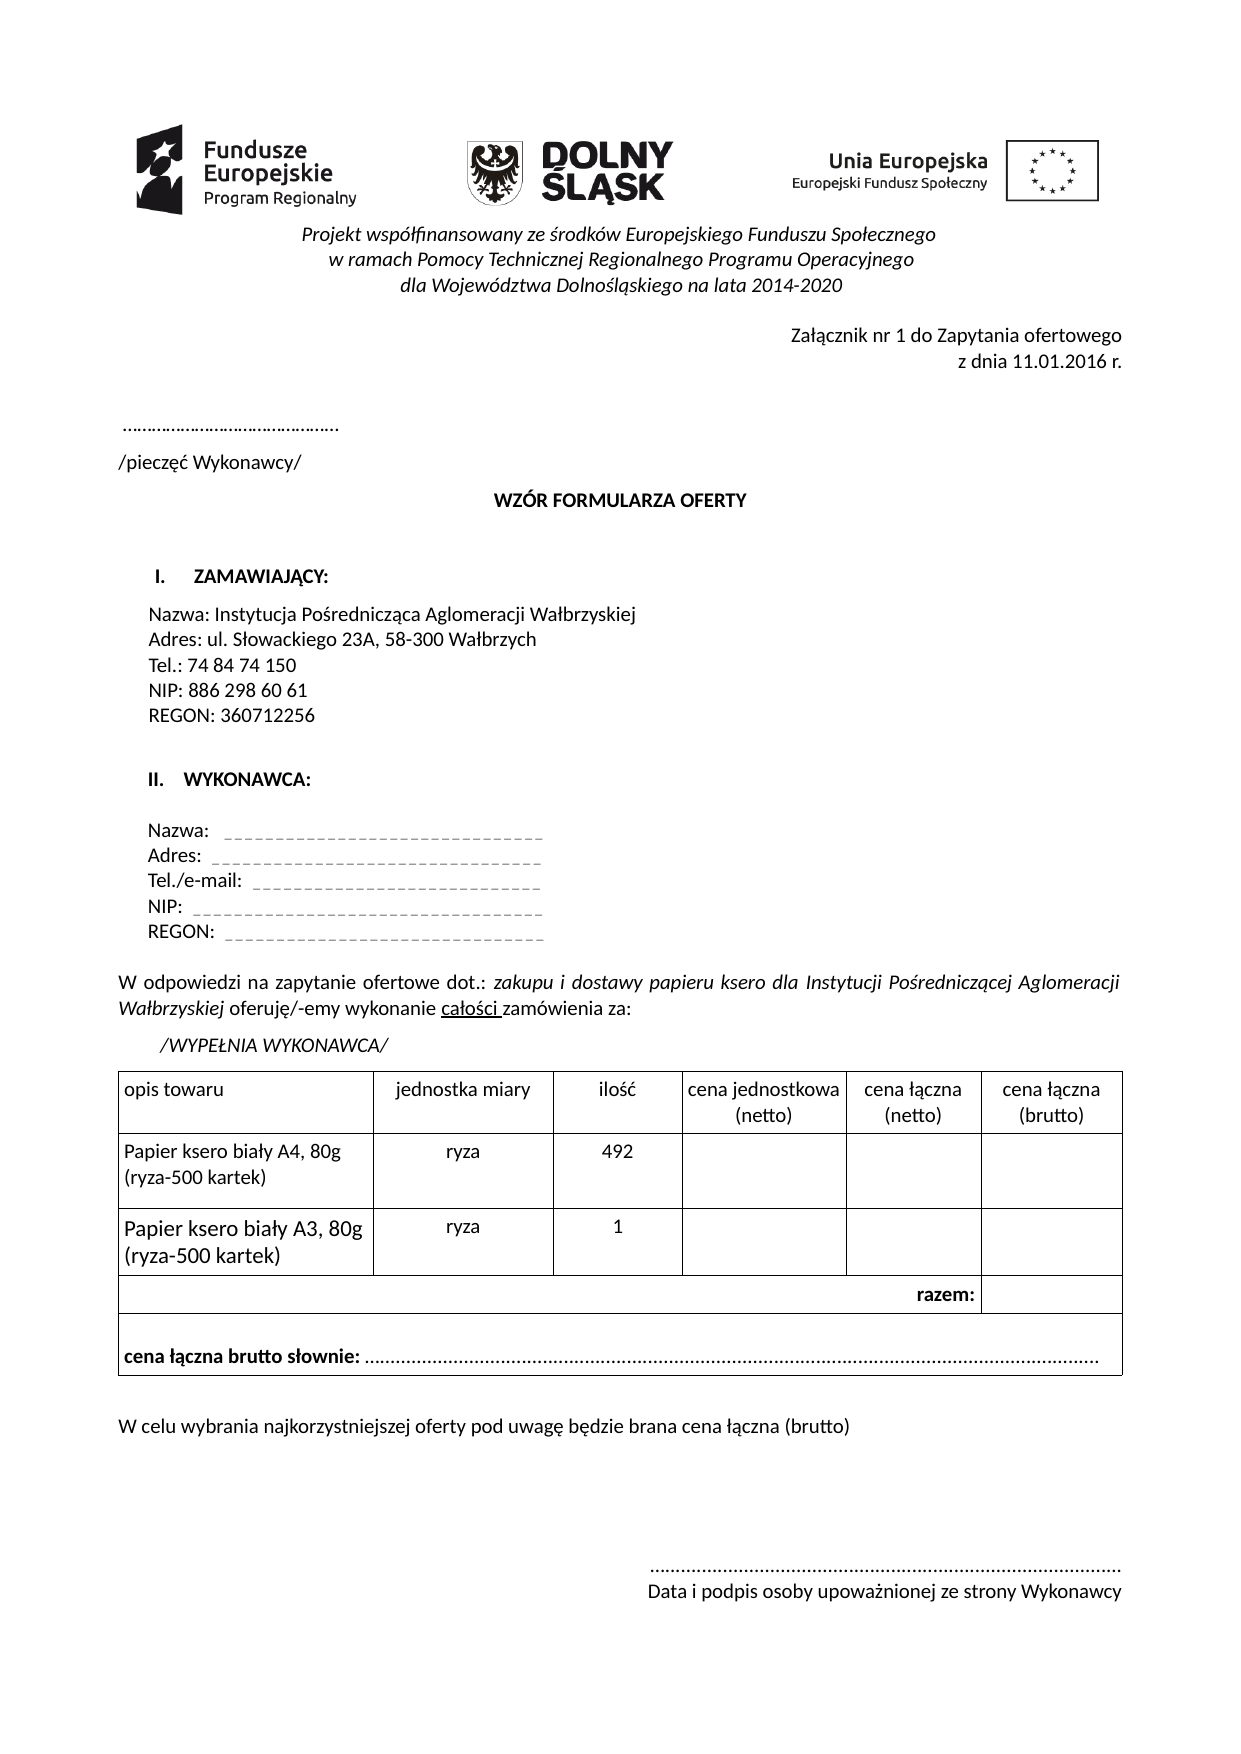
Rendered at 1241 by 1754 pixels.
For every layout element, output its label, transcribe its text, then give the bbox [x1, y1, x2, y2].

text Nazwa: Instytucja Pośrednicząca Aglomeracji Wałbrzyskiej [148, 601, 1122, 626]
text ……………………………………… [118, 411, 1122, 437]
table_header cena jednostkowa (netto) [683, 1072, 846, 1133]
text W odpowiedzi na zapytanie ofertowe dot.: zakupu i dostawy papieru ksero dla Instytucji Pośredniczącej Aglomeracji Wałbrzyskiej oferuję/-emy wykonanie całości zamówienia za: [118, 969, 1122, 1020]
table_cell ryza [374, 1209, 553, 1275]
text Nazwa: _______________________________ [148, 817, 1122, 842]
picture [117, 120, 1122, 221]
text w ramach Pomocy Technicznej Regionalnego Programu Operacyjnego [118, 246, 1122, 272]
table_cell ryza [374, 1134, 553, 1208]
table_header opis towaru [119, 1072, 373, 1133]
text REGON: 360712256 [148, 703, 1122, 728]
text NIP: __________________________________ [148, 893, 1122, 918]
text NIP: 886 298 60 61 [148, 677, 1122, 703]
text Załącznik nr 1 do Zapytania ofertowego [118, 323, 1122, 348]
text z dnia 11.01.2016 r. [118, 348, 1122, 373]
table_cell 492 [554, 1134, 682, 1208]
text W celu wybrania najkorzystniejszej oferty pod uwagę będzie brana cena łączna (brutto) [118, 1413, 1122, 1438]
text REGON: _______________________________ [148, 918, 1122, 944]
table_cell cena łączna brutto słownie: …......................................................................................................................................... [119, 1314, 1122, 1375]
table_header ilość [554, 1072, 682, 1133]
table_cell [847, 1134, 981, 1208]
table_cell [982, 1276, 1122, 1312]
table_header jednostka miary [374, 1072, 553, 1133]
table_cell razem: [119, 1276, 981, 1312]
text Adres: ul. Słowackiego 23A, 58-300 Wałbrzych [148, 626, 1122, 652]
text Adres: ________________________________ [148, 842, 1122, 868]
table_cell [982, 1209, 1122, 1275]
text WZÓR FORMULARZA OFERTY [118, 487, 1122, 513]
table_cell Papier ksero biały A3, 80g (ryza-500 kartek) [119, 1209, 373, 1275]
text Tel./e-mail: ____________________________ [148, 868, 1122, 893]
text Data i podpis osoby upoważnionej ze strony Wykonawcy [118, 1578, 1122, 1603]
table_cell [847, 1209, 981, 1275]
text dla Województwa Dolnośląskiego na lata 2014-2020 [118, 272, 1122, 297]
table_cell [683, 1209, 846, 1275]
text …....................................................................................... [118, 1552, 1122, 1578]
table_header cena łączna (netto) [847, 1072, 981, 1133]
table_header cena łączna (brutto) [982, 1072, 1122, 1133]
text /WYPEŁNIA WYKONAWCA/ [156, 1033, 1122, 1058]
table_cell [683, 1134, 846, 1208]
text I. ZAMAWIAJĄCY: [154, 563, 1122, 588]
text Tel.: 74 84 74 150 [148, 652, 1122, 677]
table_cell Papier ksero biały A4, 80g (ryza-500 kartek) [119, 1134, 373, 1208]
table_cell [982, 1134, 1122, 1208]
table_cell 1 [554, 1209, 682, 1275]
text Projekt współfinansowany ze środków Europejskiego Funduszu Społecznego [118, 221, 1122, 246]
text II. WYKONAWCA: [148, 766, 1122, 791]
text /pieczęć Wykonawcy/ [118, 449, 1122, 475]
